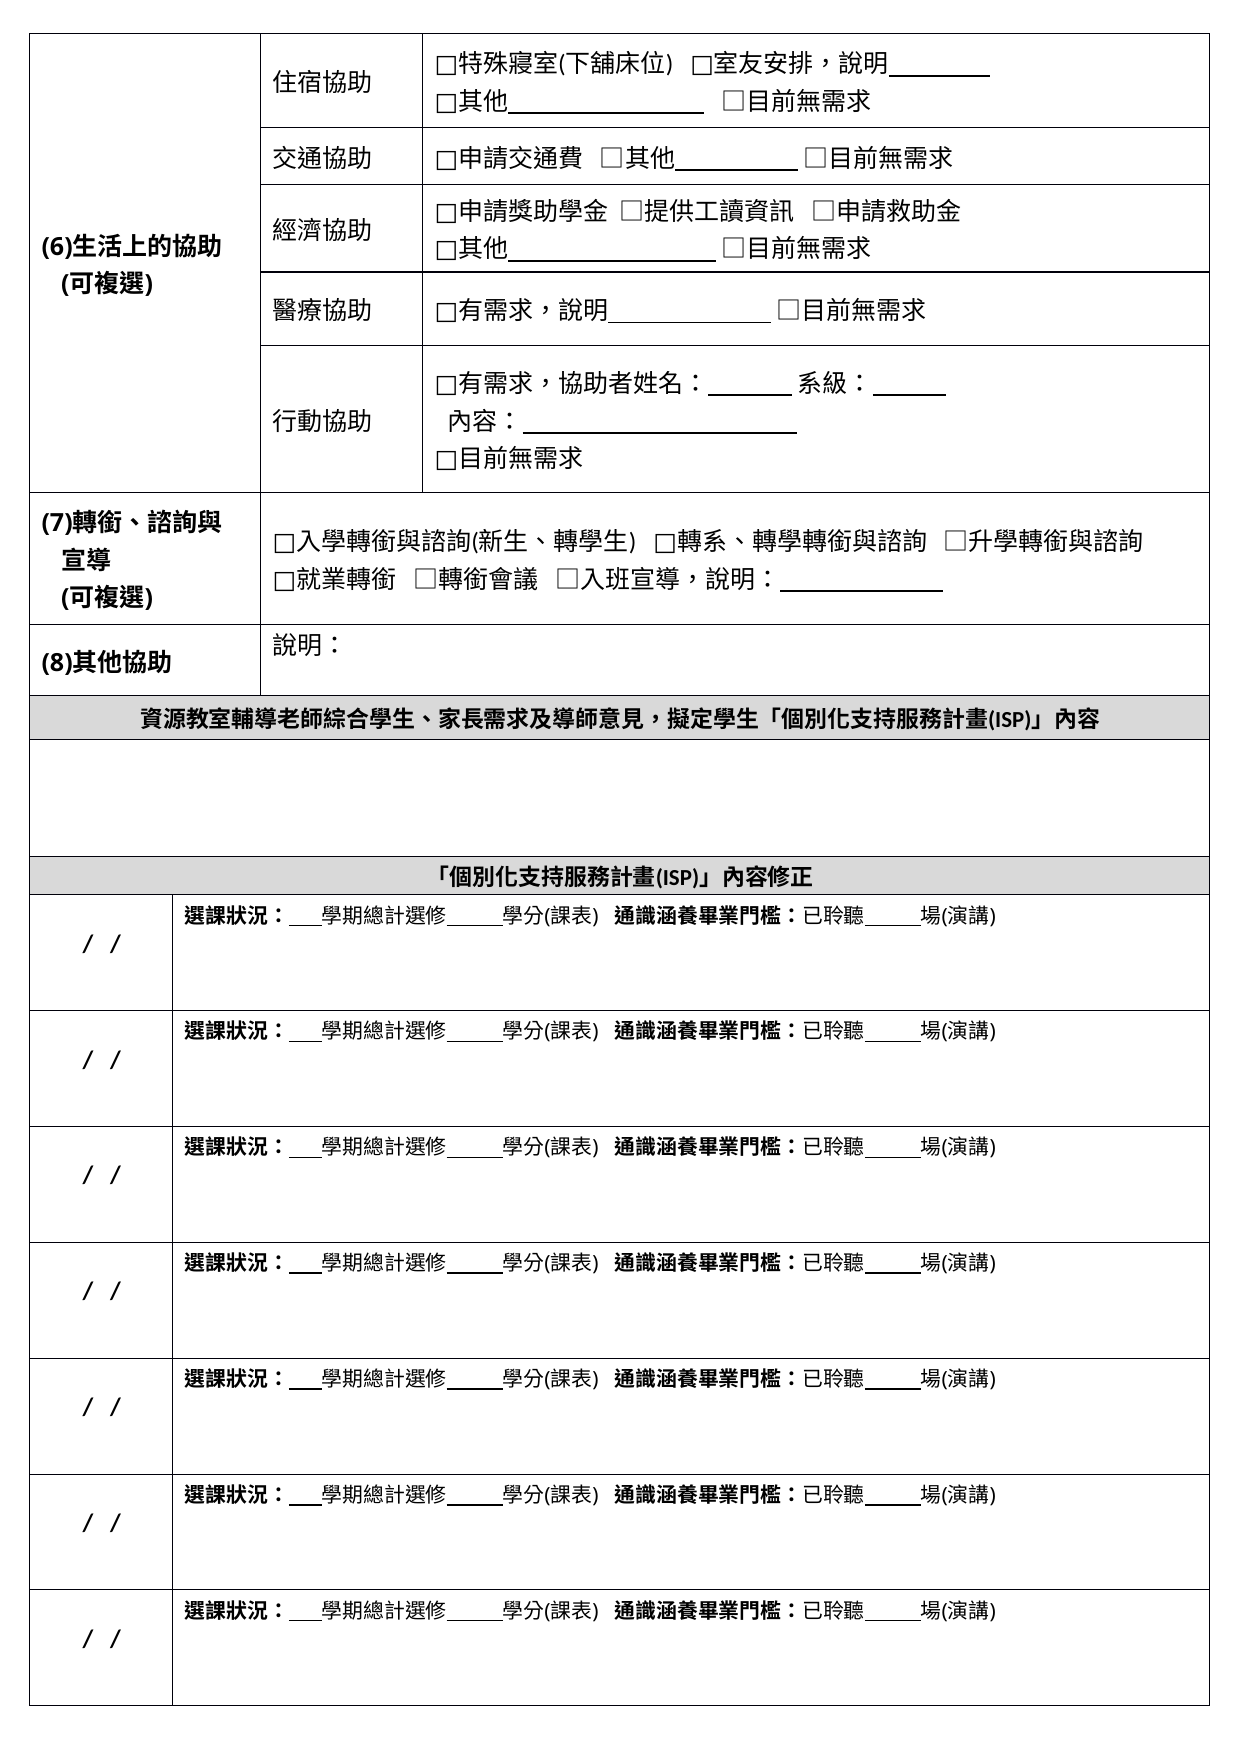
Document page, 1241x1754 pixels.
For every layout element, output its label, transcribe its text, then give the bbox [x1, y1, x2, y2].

table_cell / / [30, 1359, 172, 1473]
table_cell 住宿協助 [261, 34, 422, 127]
table_cell 選課狀況： 學期總計選修 學分(課表) 通識涵養畢業門檻：已聆聽 場(演講) [173, 1011, 1209, 1126]
table_cell □有需求，協助者姓名： 系級： 內容： □目前無需求 [423, 346, 1209, 492]
table_cell 經濟協助 [261, 185, 422, 271]
table_cell / / [30, 1590, 172, 1705]
table_cell 選課狀況： 學期總計選修 學分(課表) 通識涵養畢業門檻：已聆聽 場(演講) [173, 1475, 1209, 1589]
table_cell 醫療協助 [261, 273, 422, 345]
table_cell □申請交通費 □其他 □目前無需求 [423, 128, 1209, 184]
table_cell (6)生活上的協助 (可複選) [30, 34, 260, 492]
table_cell (7)轉銜、諮詢與 宣導 (可複選) [30, 493, 260, 624]
table_cell / / [30, 1243, 172, 1358]
table_cell 「個別化支持服務計畫(ISP)」內容修正 [30, 857, 1209, 894]
table_cell 選課狀況： 學期總計選修 學分(課表) 通識涵養畢業門檻：已聆聽 場(演講) [173, 1359, 1209, 1473]
table_cell / / [30, 1127, 172, 1242]
table_cell 選課狀況： 學期總計選修 學分(課表) 通識涵養畢業門檻：已聆聽 場(演講) [173, 1243, 1209, 1358]
table_cell 資源教室輔導老師綜合學生、家長需求及導師意見，擬定學生「個別化支持服務計畫(ISP)」內容 [30, 696, 1209, 739]
table_cell □入學轉銜與諮詢(新生、轉學生) □轉系、轉學轉銜與諮詢 □升學轉銜與諮詢 □就業轉銜 □轉銜會議 □入班宣導，說明： [261, 493, 1209, 624]
table_cell □申請獎助學金 □提供工讀資訊 □申請救助金 □其他 □目前無需求 [423, 185, 1209, 271]
table_cell (8)其他協助 [30, 625, 260, 695]
table_cell / / [30, 895, 172, 1010]
table_cell □有需求，說明 □目前無需求 [423, 273, 1209, 345]
table_cell 說明： [261, 625, 1209, 695]
table_cell [30, 740, 1209, 856]
table_cell / / [30, 1011, 172, 1126]
table_cell 選課狀況： 學期總計選修 學分(課表) 通識涵養畢業門檻：已聆聽 場(演講) [173, 1127, 1209, 1242]
table_cell 行動協助 [261, 346, 422, 492]
table_cell 選課狀況： 學期總計選修 學分(課表) 通識涵養畢業門檻：已聆聽 場(演講) [173, 895, 1209, 1010]
table_cell □特殊寢室(下舖床位) □室友安排，說明 □其他 □目前無需求 [423, 34, 1209, 127]
table_cell 選課狀況： 學期總計選修 學分(課表) 通識涵養畢業門檻：已聆聽 場(演講) [173, 1590, 1209, 1705]
table_cell / / [30, 1475, 172, 1589]
table_cell 交通協助 [261, 128, 422, 184]
